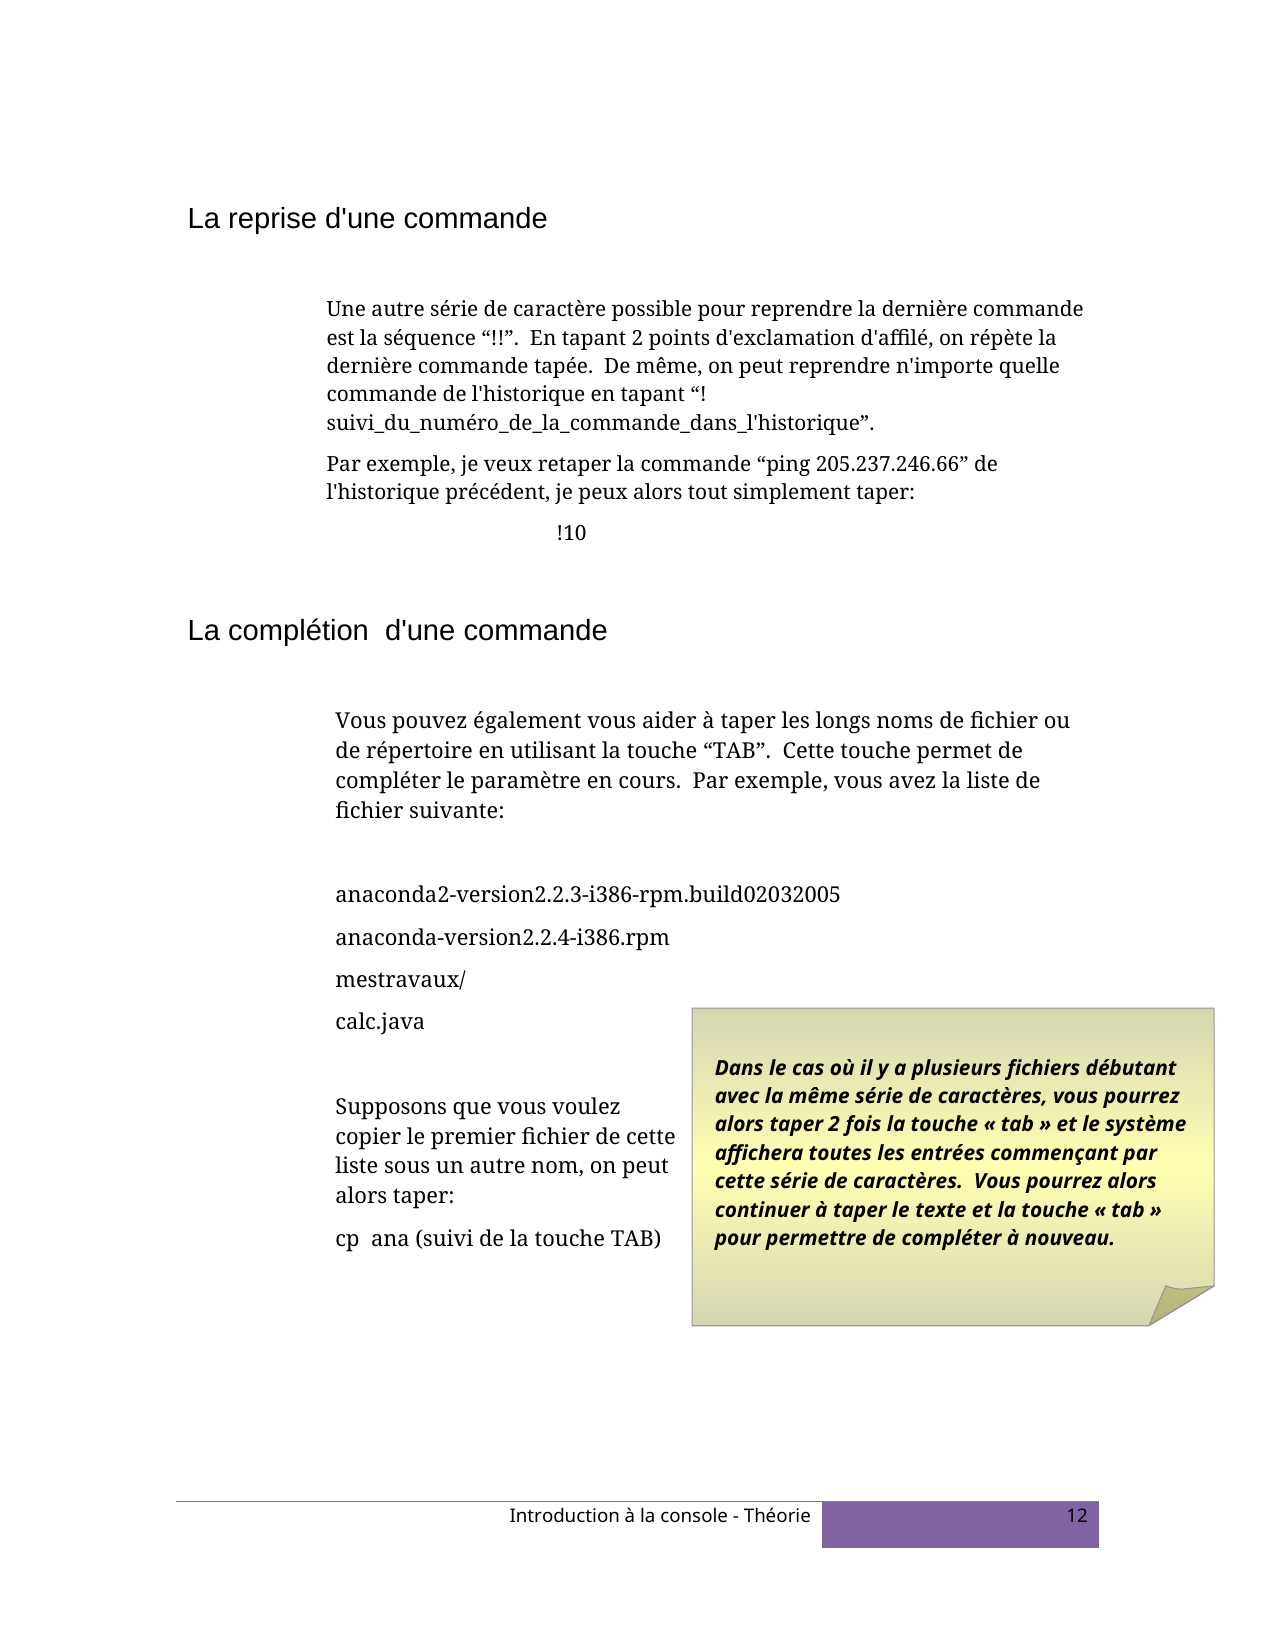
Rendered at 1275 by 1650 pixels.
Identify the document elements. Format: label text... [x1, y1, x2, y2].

text Vous pouvez également vous aider à taper les longs noms de fichier ou de répertoire en utilisant la touche “TAB”. Cette touche permet de compléter le paramètre en cours. Par exemple, vous avez la liste de fichier suivante: [335, 705, 1087, 824]
text La complétion d'une commande [187, 613, 1087, 646]
text Par exemple, je veux retaper la commande “ping 205.237.246.66” de l'historique précédent, je peux alors tout simplement taper: [326, 449, 1087, 506]
text Supposons que vous voulez copier le premier fichier de cette liste sous un autre nom, on peut alors taper: [335, 1091, 691, 1210]
text calc.java [335, 1006, 1087, 1036]
text anaconda2-version2.2.3-i386-rpm.build02032005 [335, 879, 1087, 909]
text cp ana (suivi de la touche TAB) [335, 1222, 691, 1282]
text !10 [444, 518, 1087, 547]
text anaconda-version2.2.4-i386.rpm [335, 922, 1087, 951]
text mestravaux/ [335, 964, 1087, 994]
text La reprise d'une commande [187, 201, 1087, 235]
text Une autre série de caractère possible pour reprendre la dernière commande est la séquence “!!”. En tapant 2 points d'exclamation d'affilé, on répète la dernière commande tapée. De même, on peut reprendre n'importe quelle commande de l'historique en tapant “! suivi_du_numéro_de_la_commande_dans_l'historique”. [326, 294, 1087, 436]
